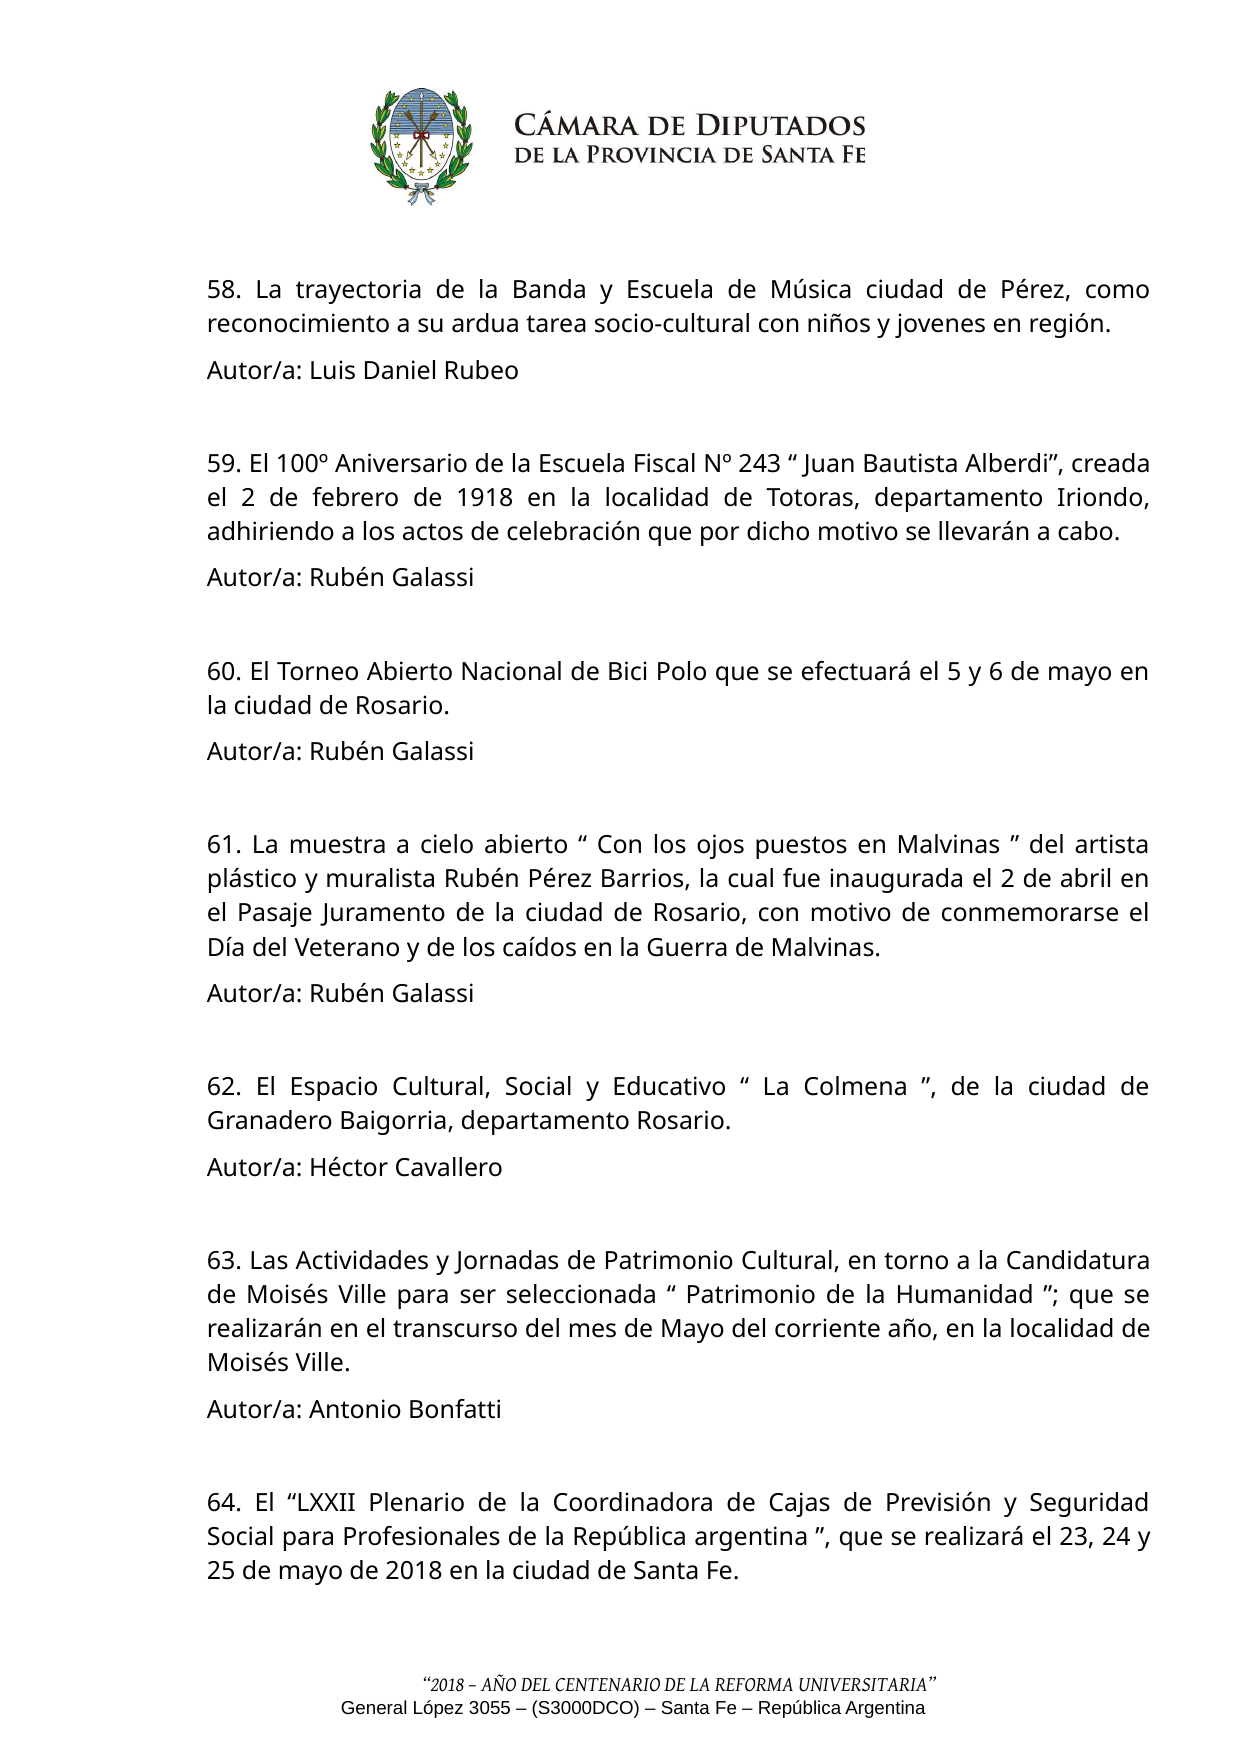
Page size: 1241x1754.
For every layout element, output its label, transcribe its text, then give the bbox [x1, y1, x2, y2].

text 59. El 100º Aniversario de la Escuela Fiscal Nº 243 “ Juan Bautista Alberdi”, creada el 2 de febrero de 1918 en la localidad de Totoras, departamento Iriondo, adhiriendo a los actos de celebración que por dicho motivo se llevarán a cabo. [207, 445, 1152, 548]
text 63. Las Actividades y Jornadas de Patrimonio Cultural, en torno a la Candidatura de Moisés Ville para ser seleccionada “ Patrimonio de la Humanidad ”; que se realizarán en el transcurso del mes de Mayo del corriente año, en la localidad de Moisés Ville. [207, 1243, 1152, 1379]
text Autor/a: Rubén Galassi [207, 560, 1152, 594]
text 62. El Espacio Cultural, Social y Educativo “ La Colmena ”, de la ciudad de Granadero Baigorria, departamento Rosario. [207, 1069, 1152, 1137]
text Autor/a: Héctor Cavallero [207, 1149, 1152, 1183]
text 61. La muestra a cielo abierto “ Con los ojos puestos en Malvinas ” del artista plástico y muralista Rubén Pérez Barrios, la cual fue inaugurada el 2 de abril en el Pasaje Juramento de la ciudad de Rosario, con motivo de conmemorarse el Día del Veterano y de los caídos en la Guerra de Malvinas. [207, 827, 1152, 963]
text Autor/a: Luis Daniel Rubeo [207, 352, 1152, 386]
text 60. El Torneo Abierto Nacional de Bici Polo que se efectuará el 5 y 6 de mayo en la ciudad de Rosario. [207, 653, 1152, 721]
text Autor/a: Antonio Bonfatti [207, 1391, 1152, 1425]
text 58. La trayectoria de la Banda y Escuela de Música ciudad de Pérez, como reconocimiento a su ardua tarea socio-cultural con niños y jovenes en región. [207, 272, 1152, 340]
text 64. El “LXXII Plenario de la Coordinadora de Cajas de Previsión y Seguridad Social para Profesionales de la República argentina ”, que se realizará el 23, 24 y 25 de mayo de 2018 en la ciudad de Santa Fe. [207, 1484, 1152, 1587]
text Autor/a: Rubén Galassi [207, 734, 1152, 768]
text Autor/a: Rubén Galassi [207, 976, 1152, 1010]
picture [370, 88, 866, 210]
